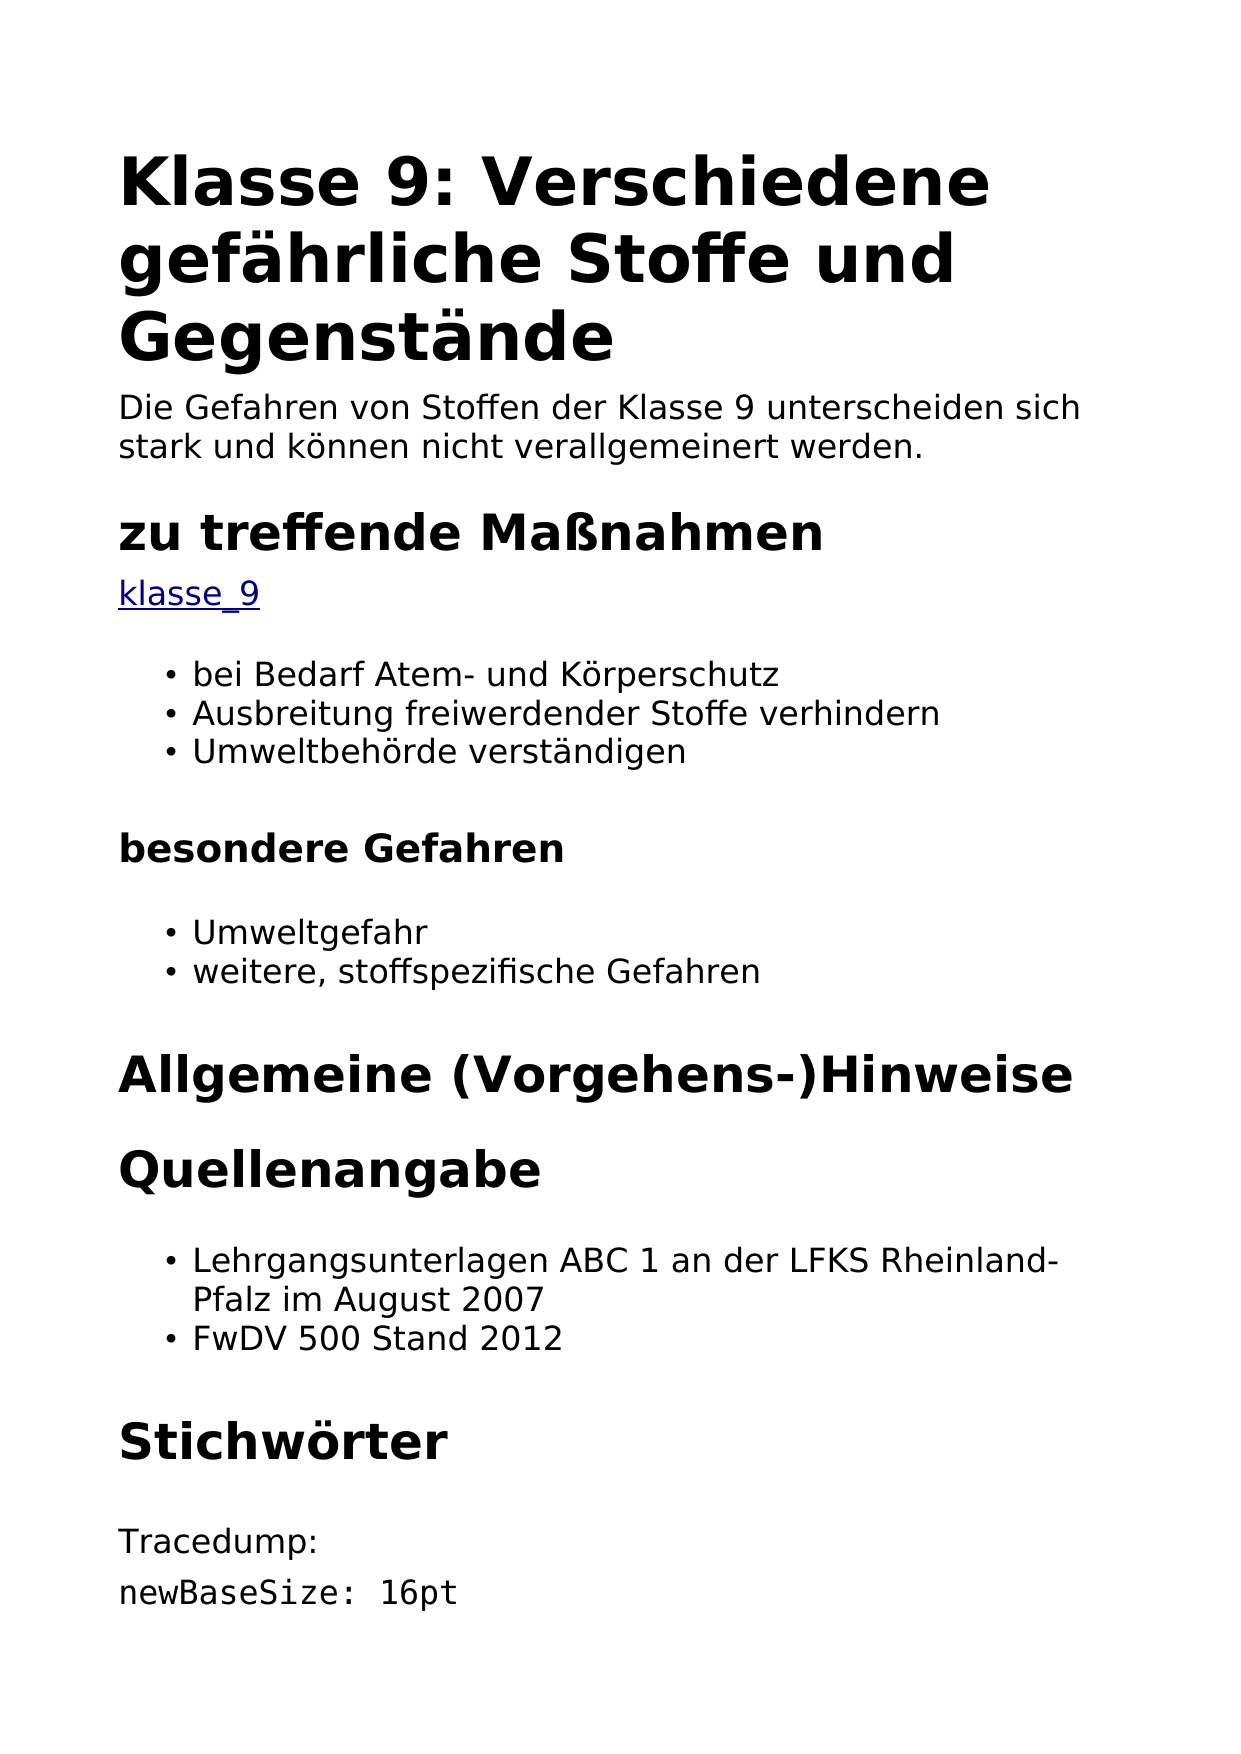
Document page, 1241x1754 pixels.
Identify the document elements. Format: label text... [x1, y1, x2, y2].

subtitle besondere Gefahren [118, 826, 1122, 871]
list Umweltbehörde verständigen [177, 733, 1122, 772]
list bei Bedarf Atem- und Körperschutz [177, 655, 1122, 694]
text Die Gefahren von Stoffen der Klasse 9 unterscheiden sich stark und können nicht verallgemeinert werden. [118, 388, 1122, 466]
subtitle Stichwörter [118, 1413, 1122, 1471]
list Umweltgefahr [177, 913, 1122, 952]
list FwDV 500 Stand 2012 [177, 1319, 1122, 1358]
text Tracedump: [118, 1483, 1122, 1561]
list Ausbreitung freiwerdender Stoffe verhindern [177, 694, 1122, 733]
subtitle Allgemeine (Vorgehens-)Hinweise [118, 1046, 1122, 1104]
text newBaseSize: 16pt [118, 1573, 1122, 1612]
list weitere, stoffspezifische Gefahren [177, 952, 1122, 991]
subtitle Quellenangabe [118, 1141, 1122, 1199]
list Lehrgangsunterlagen ABC 1 an der LFKS Rheinland-Pfalz im August 2007 [177, 1242, 1122, 1319]
subtitle zu treffende Maßnahmen [118, 504, 1122, 562]
subtitle Klasse 9: Verschiedene gefährliche Stoffe und Gegenstände [118, 143, 1122, 376]
text klasse_9 [118, 574, 1122, 613]
